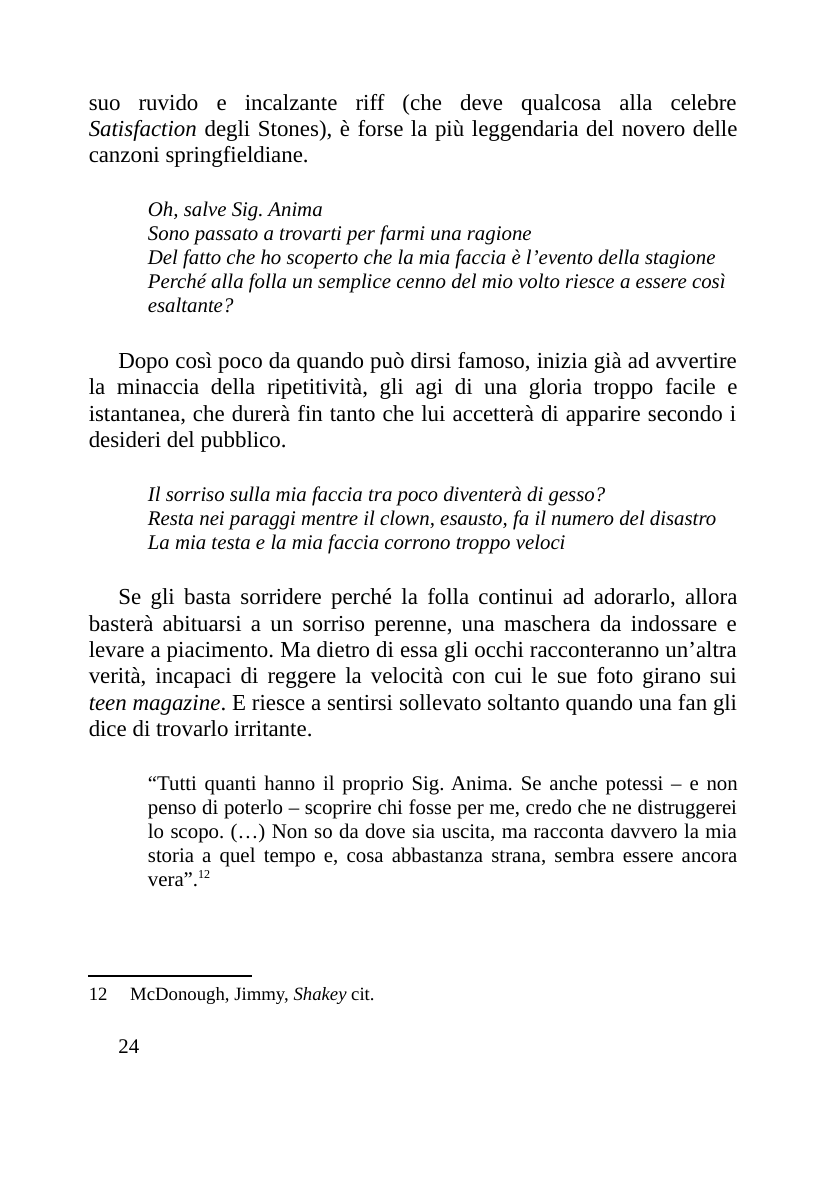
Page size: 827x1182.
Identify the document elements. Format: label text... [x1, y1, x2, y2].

text Se gli basta sorridere perché la folla continui ad adorarlo, allora basterà abituarsi a un sorriso perenne, una maschera da indossare e levare a piacimento. Ma dietro di essa gli occhi racconteranno un’altra verità, incapaci di reggere la velocità con cui le sue foto girano sui teen magazine. E riesce a sentirsi sollevato soltanto quando una fan gli dice di trovarlo irritante. [88, 583, 738, 742]
text “Tutti quanti hanno il proprio Sig. Anima. Se anche potessi – e non penso di poterlo – scoprire chi fosse per me, credo che ne distruggerei lo scopo. (…) Non so da dove sia uscita, ma racconta davvero la mia storia a quel tempo e, cosa abbastanza strana, sembra essere ancora vera”. [148, 771, 738, 891]
text suo ruvido e incalzante riff (che deve qualcosa alla celebre Satisfaction degli Stones), è forse la più leggendaria del novero delle canzoni springfieldiane. [88, 88, 738, 168]
text McDonough, Jimmy, Shakey cit. [88, 982, 738, 1004]
text Oh, salve Sig. Anima Sono passato a trovarti per farmi una ragione Del fatto che ho scoperto che la mia faccia è l’evento della stagione Perché alla folla un semplice cenno del mio volto riesce a essere così esaltante? [148, 197, 738, 317]
text Dopo così poco da quando può dirsi famoso, inizia già ad avvertire la minaccia della ripetitività, gli agi di una gloria troppo facile e istantanea, che durerà fin tanto che lui accetterà di apparire secondo i desideri del pubblico. [88, 347, 738, 452]
text Il sorriso sulla mia faccia tra poco diventerà di gesso? Resta nei paraggi mentre il clown, esausto, fa il numero del disastro La mia testa e la mia faccia corrono troppo veloci [148, 482, 738, 554]
